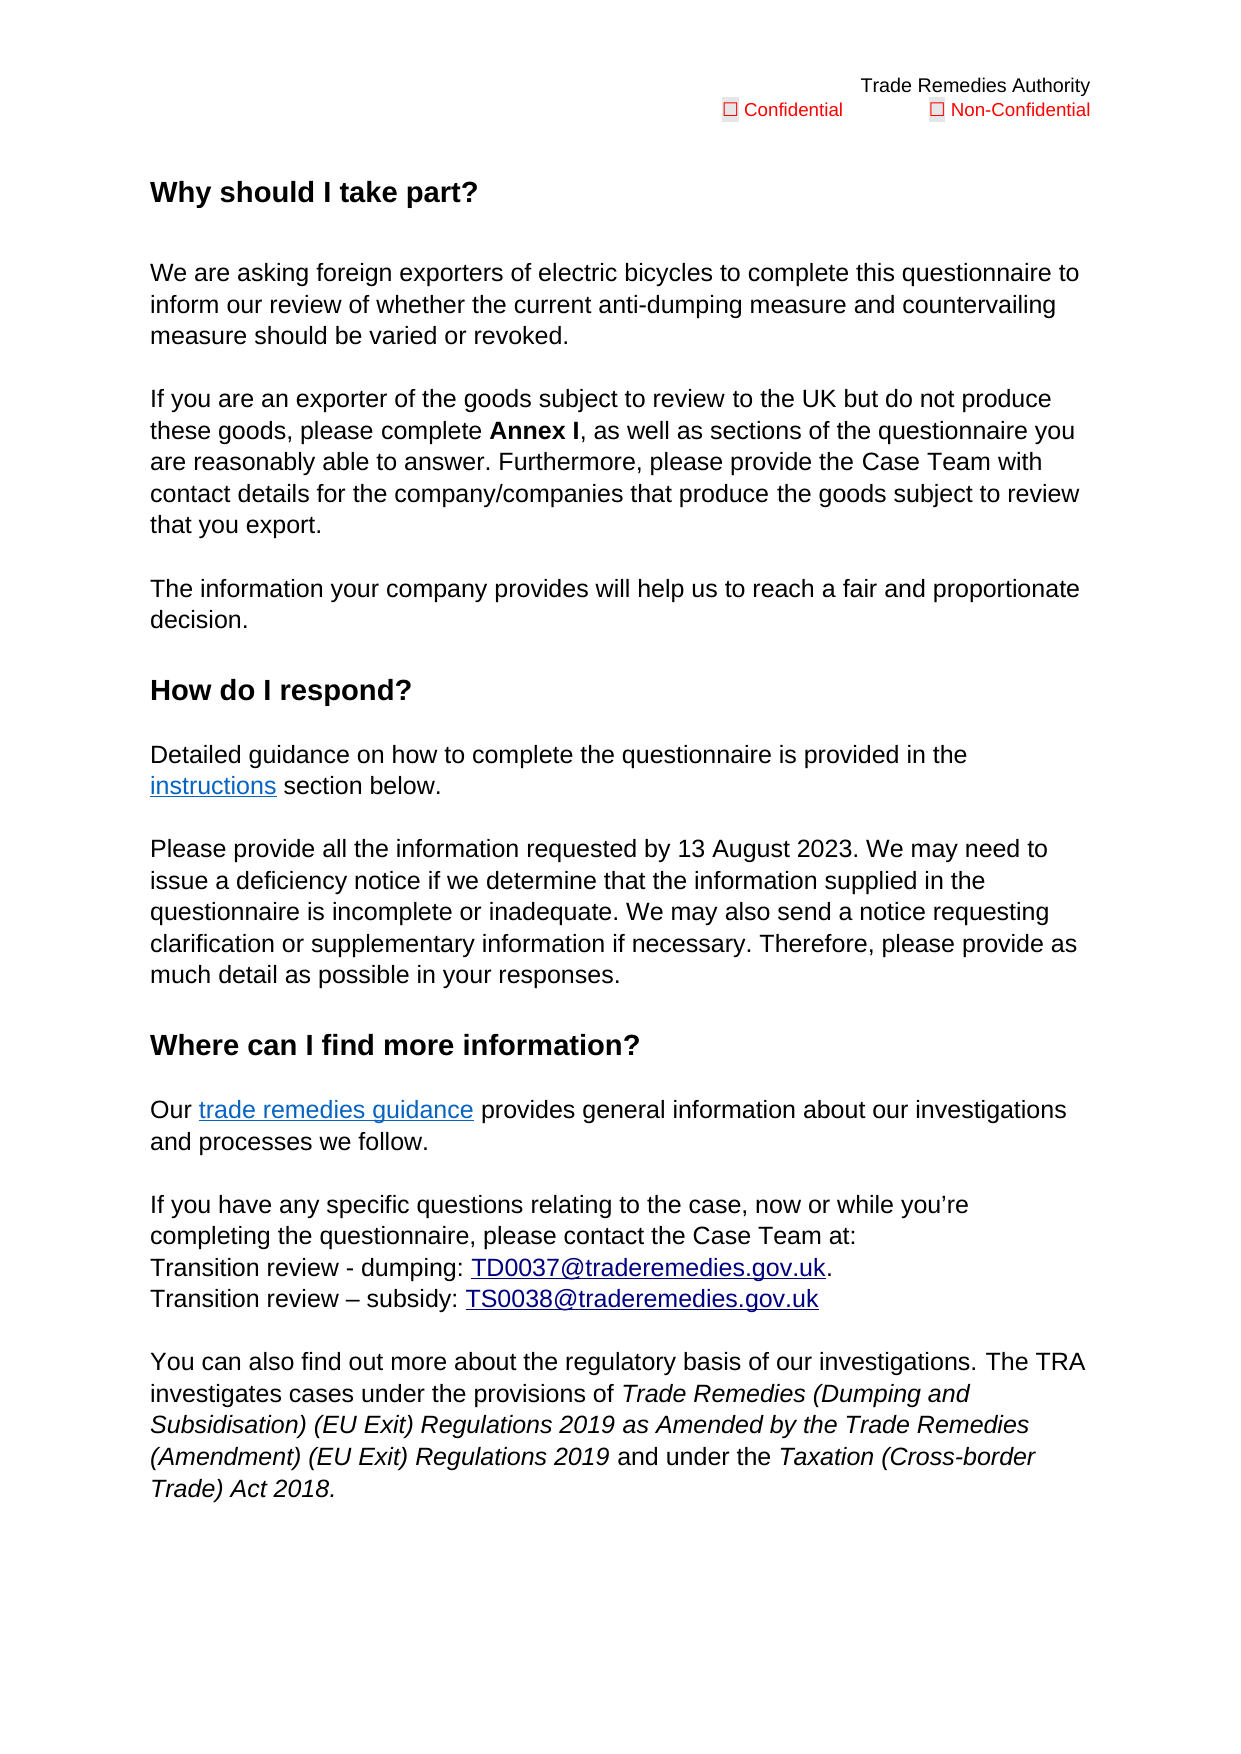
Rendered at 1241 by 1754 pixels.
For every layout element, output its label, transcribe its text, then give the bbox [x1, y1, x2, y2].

text The information your company provides will help us to reach a fair and proportionate decision. [150, 574, 1090, 634]
text If you have any specific questions relating to the case, now or while you’re completing the questionnaire, please contact the Case Team at: [150, 1189, 1090, 1250]
text We are asking foreign exporters of electric bicycles to complete this questionnaire to inform our review of whether the current anti-dumping measure and countervailing measure should be varied or revoked. [150, 258, 1090, 350]
text Please provide all the information requested by 13 August 2023. We may need to issue a deficiency notice if we determine that the information supplied in the questionnaire is incomplete or inadequate. We may also send a notice requesting clarification or supplementary information if necessary. Therefore, please provide as much detail as possible in your responses. [150, 834, 1090, 989]
text You can also find out more about the regulatory basis of our investigations. The TRA investigates cases under the provisions of Trade Remedies (Dumping and Subsidisation) (EU Exit) Regulations 2019 as Amended by the Trade Remedies (Amendment) (EU Exit) Regulations 2019 and under the Taxation (Cross-border Trade) Act 2018. [150, 1347, 1090, 1502]
text If you are an exporter of the goods subject to review to the UK but do not produce these goods, please complete Annex I, as well as sections of the questionnaire you are reasonably able to answer. Furthermore, please provide the Case Team with contact details for the company/companies that produce the goods subject to review that you export. [150, 384, 1090, 539]
subtitle Why should I take part? [150, 175, 1090, 209]
text Transition review – subsidy: TS0038@traderemedies.gov.uk [150, 1284, 1090, 1313]
text Our trade remedies guidance provides general information about our investigations and processes we follow. [150, 1095, 1090, 1155]
text Transition review - dumping: TD0037@traderemedies.gov.uk. [150, 1253, 1090, 1281]
subtitle Where can I find more information? [150, 1028, 1090, 1061]
text Detailed guidance on how to complete the questionnaire is provided in the instructions section below. [150, 739, 1090, 800]
subtitle How do I respond? [150, 672, 1090, 706]
